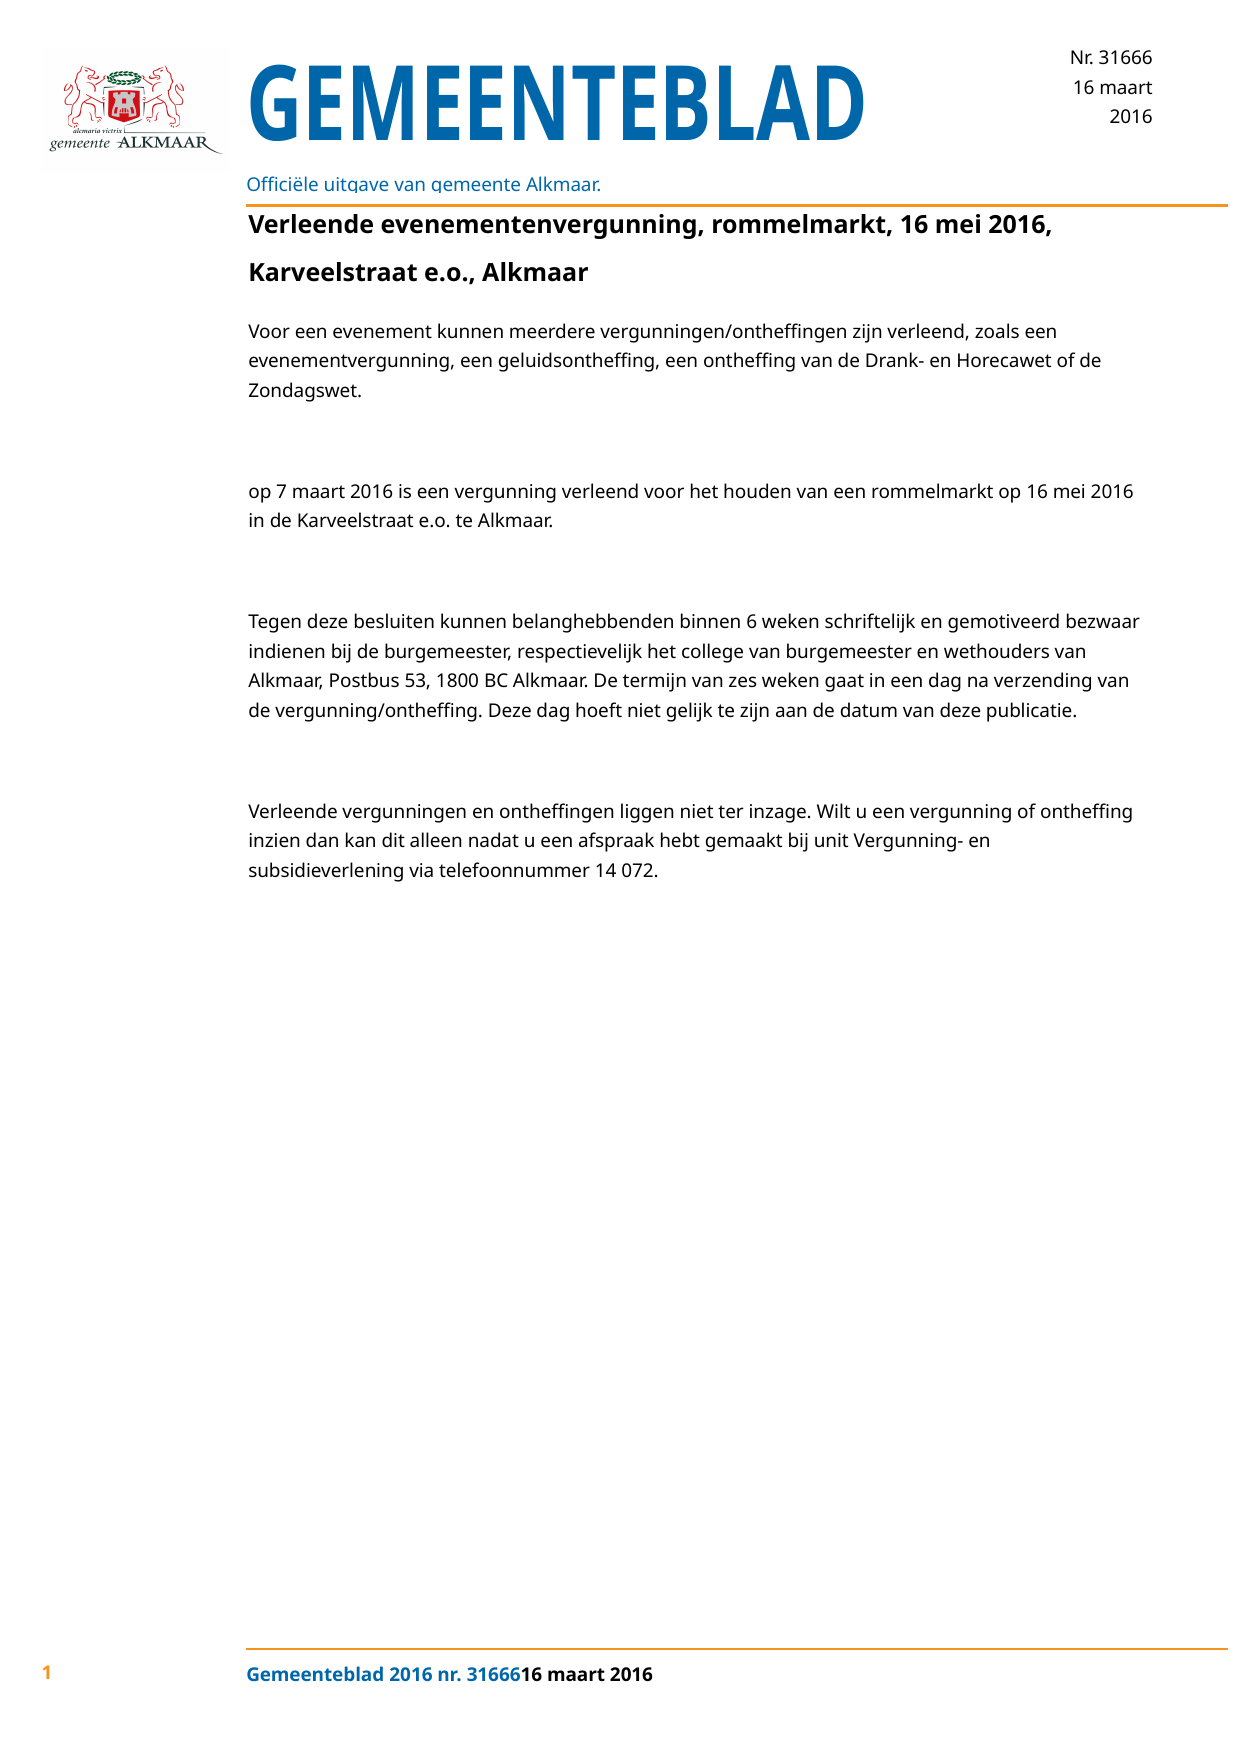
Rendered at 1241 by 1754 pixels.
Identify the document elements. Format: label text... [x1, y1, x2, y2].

text Verleende vergunningen en ontheffingen liggen niet ter inzage. Wilt u een vergunning of ontheffing inzien dan kan dit alleen nadat u een afspraak hebt gemaakt bij unit Vergunning- en subsidieverlening via telefoonnummer 14 072. [248, 798, 1152, 883]
text Tegen deze besluiten kunnen belanghebbenden binnen 6 weken schriftelijk en gemotiveerd bezwaar indienen bij de burgemeester, respectievelijk het college van burgemeester en wethouders van Alkmaar, Postbus 53, 1800 BC Alkmaar. De termijn van zes weken gaat in een dag na verzending van de vergunning/ontheffing. Deze dag hoeft niet gelijk te zijn aan de datum van deze publicatie. [248, 608, 1152, 723]
text Voor een evenement kunnen meerdere vergunningen/ontheffingen zijn verleend, zoals een evenementvergunning, een geluidsontheffing, een ontheffing van de Drank- en Horecawet of de Zondagswet. [248, 318, 1152, 403]
text op 7 maart 2016 is een vergunning verleend voor het houden van een rommelmarkt op 16 mei 2016 in de Karveelstraat e.o. te Alkmaar. [248, 478, 1152, 533]
picture [41, 47, 231, 172]
text Verleende evenementenvergunning, rommelmarkt, 16 mei 2016, Karveelstraat e.o., Alkmaar [248, 207, 1152, 288]
